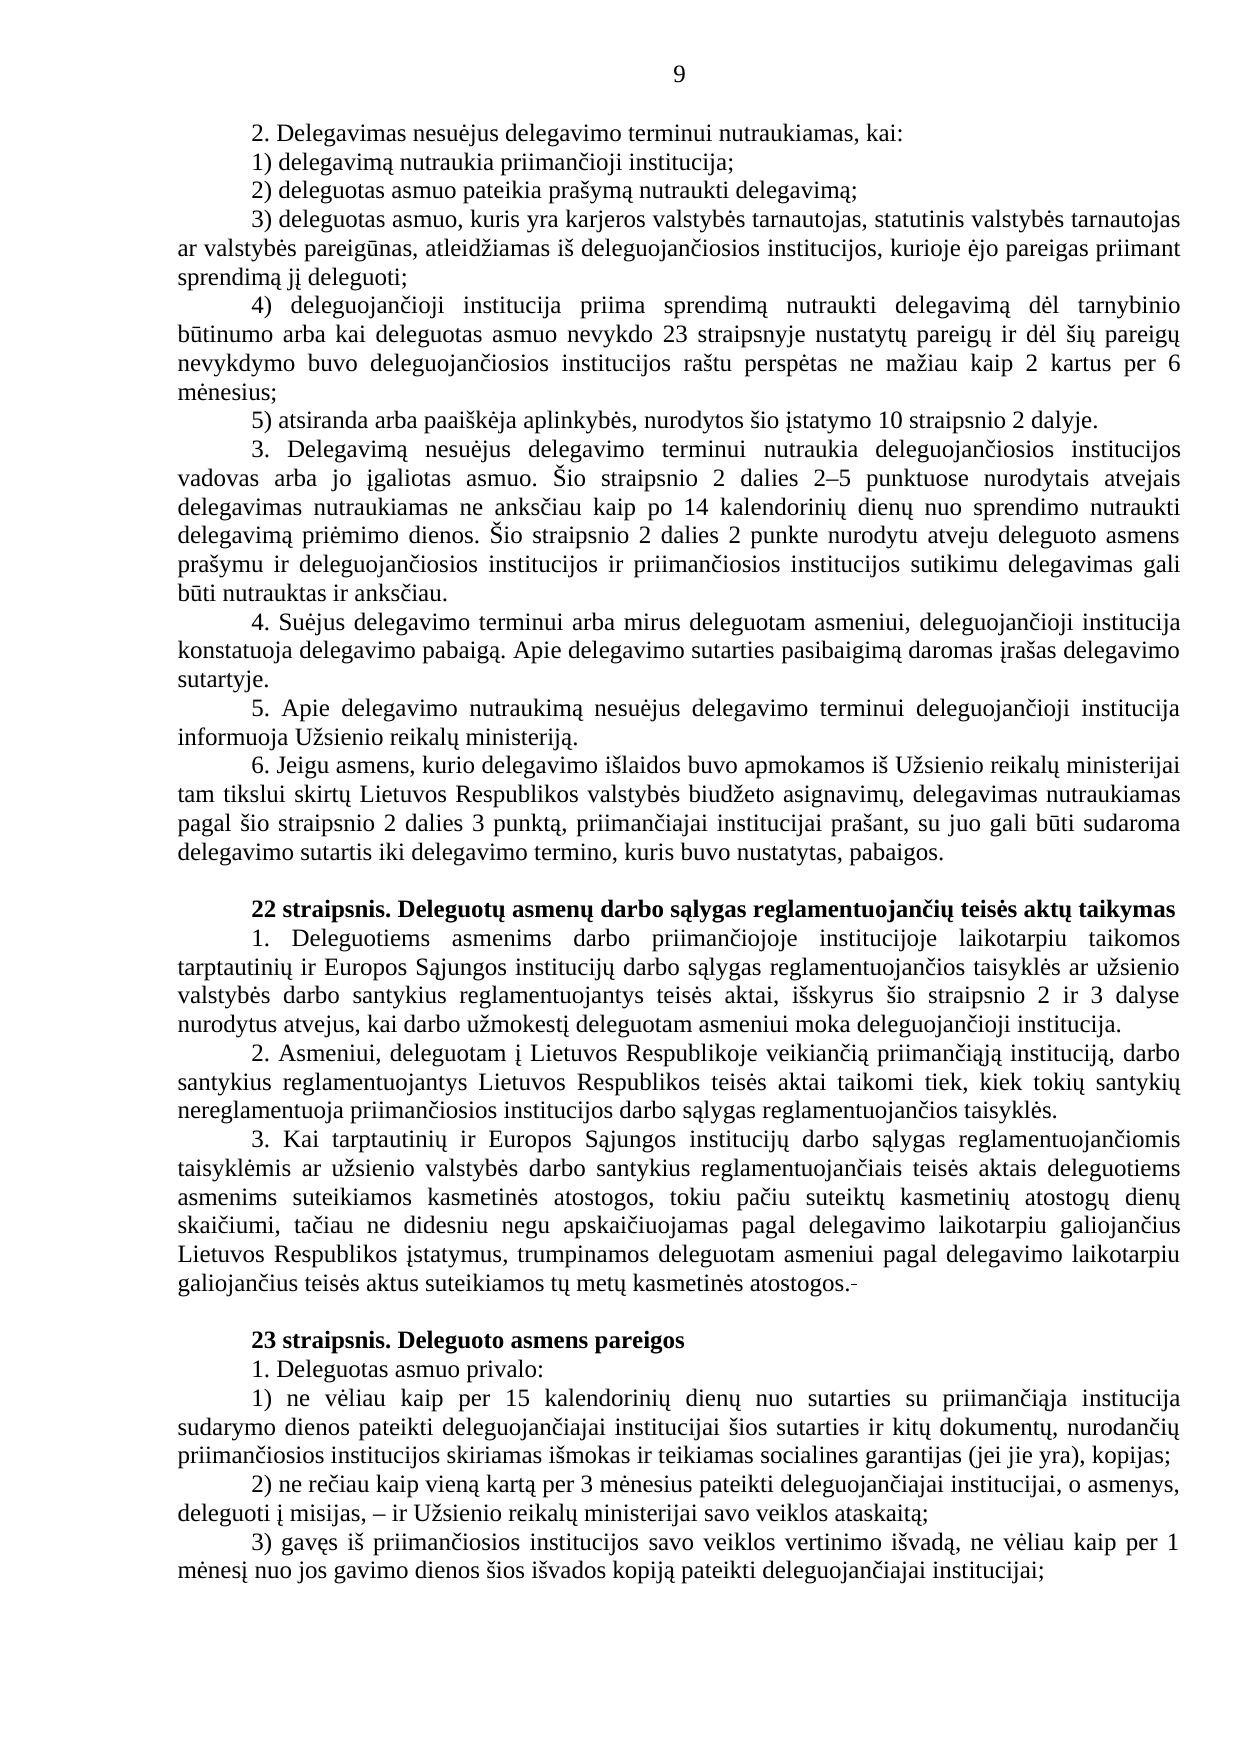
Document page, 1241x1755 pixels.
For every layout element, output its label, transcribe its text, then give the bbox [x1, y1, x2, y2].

text 2) ne rečiau kaip vieną kartą per 3 mėnesius pateikti deleguojančiajai institucijai, o asmenys, deleguoti į misijas, – ir Užsienio reikalų ministerijai savo veiklos ataskaitą; [177, 1469, 1181, 1527]
text 1) ne vėliau kaip per 15 kalendorinių dienų nuo sutarties su priimančiąja institucija sudarymo dienos pateikti deleguojančiajai institucijai šios sutarties ir kitų dokumentų, nurodančių priimančiosios institucijos skiriamas išmokas ir teikiamas socialines garantijas (jei jie yra), kopijas; [177, 1383, 1181, 1469]
text 5. Apie delegavimo nutraukimą nesuėjus delegavimo terminui deleguojančioji institucija informuoja Užsienio reikalų ministeriją. [177, 693, 1181, 751]
text 23 straipsnis. Deleguoto asmens pareigos [177, 1326, 1181, 1354]
text 3) deleguotas asmuo, kuris yra karjeros valstybės tarnautojas, statutinis valstybės tarnautojas ar valstybės pareigūnas, atleidžiamas iš deleguojančiosios institucijos, kurioje ėjo pareigas priimant sprendimą jį deleguoti; [177, 204, 1181, 291]
text 3. Kai tarptautinių ir Europos Sąjungos institucijų darbo sąlygas reglamentuojančiomis taisyklėmis ar užsienio valstybės darbo santykius reglamentuojančiais teisės aktais deleguotiems asmenims suteikiamos kasmetinės atostogos, tokiu pačiu suteiktų kasmetinių atostogų dienų skaičiumi, tačiau ne didesniu negu apskaičiuojamas pagal delegavimo laikotarpiu galiojančius Lietuvos Respublikos įstatymus, trumpinamos deleguotam asmeniui pagal delegavimo laikotarpiu galiojančius teisės aktus suteikiamos tų metų kasmetinės atostogos. [177, 1124, 1181, 1297]
text 6. Jeigu asmens, kurio delegavimo išlaidos buvo apmokamos iš Užsienio reikalų ministerijai tam tikslui skirtų Lietuvos Respublikos valstybės biudžeto asignavimų, delegavimas nutraukiamas pagal šio straipsnio 2 dalies 3 punktą, priimančiajai institucijai prašant, su juo gali būti sudaroma delegavimo sutartis iki delegavimo termino, kuris buvo nustatytas, pabaigos. [177, 751, 1181, 866]
text 4. Suėjus delegavimo terminui arba mirus deleguotam asmeniui, deleguojančioji institucija konstatuoja delegavimo pabaigą. Apie delegavimo sutarties pasibaigimą daromas įrašas delegavimo sutartyje. [177, 607, 1181, 693]
text 2. Delegavimas nesuėjus delegavimo terminui nutraukiamas, kai: [177, 118, 1181, 147]
text 2) deleguotas asmuo pateikia prašymą nutraukti delegavimą; [177, 176, 1181, 204]
text 1. Deleguotiems asmenims darbo priimančiojoje institucijoje laikotarpiu taikomos tarptautinių ir Europos Sąjungos institucijų darbo sąlygas reglamentuojančios taisyklės ar užsienio valstybės darbo santykius reglamentuojantys teisės aktai, išskyrus šio straipsnio 2 ir 3 dalyse nurodytus atvejus, kai darbo užmokestį deleguotam asmeniui moka deleguojančioji institucija. [177, 923, 1181, 1038]
text 1. Deleguotas asmuo privalo: [177, 1354, 1181, 1383]
text 3. Delegavimą nesuėjus delegavimo terminui nutraukia deleguojančiosios institucijos vadovas arba jo įgaliotas asmuo. Šio straipsnio 2 dalies 2–5 punktuose nurodytais atvejais delegavimas nutraukiamas ne anksčiau kaip po 14 kalendorinių dienų nuo sprendimo nutraukti delegavimą priėmimo dienos. Šio straipsnio 2 dalies 2 punkte nurodytu atveju deleguoto asmens prašymu ir deleguojančiosios institucijos ir priimančiosios institucijos sutikimu delegavimas gali būti nutrauktas ir anksčiau. [177, 434, 1181, 607]
text 22 straipsnis. Deleguotų asmenų darbo sąlygas reglamentuojančių teisės aktų taikymas [251, 894, 1181, 923]
text 4) deleguojančioji institucija priima sprendimą nutraukti delegavimą dėl tarnybinio būtinumo arba kai deleguotas asmuo nevykdo 23 straipsnyje nustatytų pareigų ir dėl šių pareigų nevykdymo buvo deleguojančiosios institucijos raštu perspėtas ne mažiau kaip 2 kartus per 6 mėnesius; [177, 291, 1181, 406]
text 1) delegavimą nutraukia priimančioji institucija; [177, 147, 1181, 176]
text 3) gavęs iš priimančiosios institucijos savo veiklos vertinimo išvadą, ne vėliau kaip per 1 mėnesį nuo jos gavimo dienos šios išvados kopiją pateikti deleguojančiajai institucijai; [177, 1527, 1181, 1584]
text 2. Asmeniui, deleguotam į Lietuvos Respublikoje veikiančią priimančiąją instituciją, darbo santykius reglamentuojantys Lietuvos Respublikos teisės aktai taikomi tiek, kiek tokių santykių nereglamentuoja priimančiosios institucijos darbo sąlygas reglamentuojančios taisyklės. [177, 1038, 1181, 1124]
text 5) atsiranda arba paaiškėja aplinkybės, nurodytos šio įstatymo 10 straipsnio 2 dalyje. [177, 406, 1181, 434]
